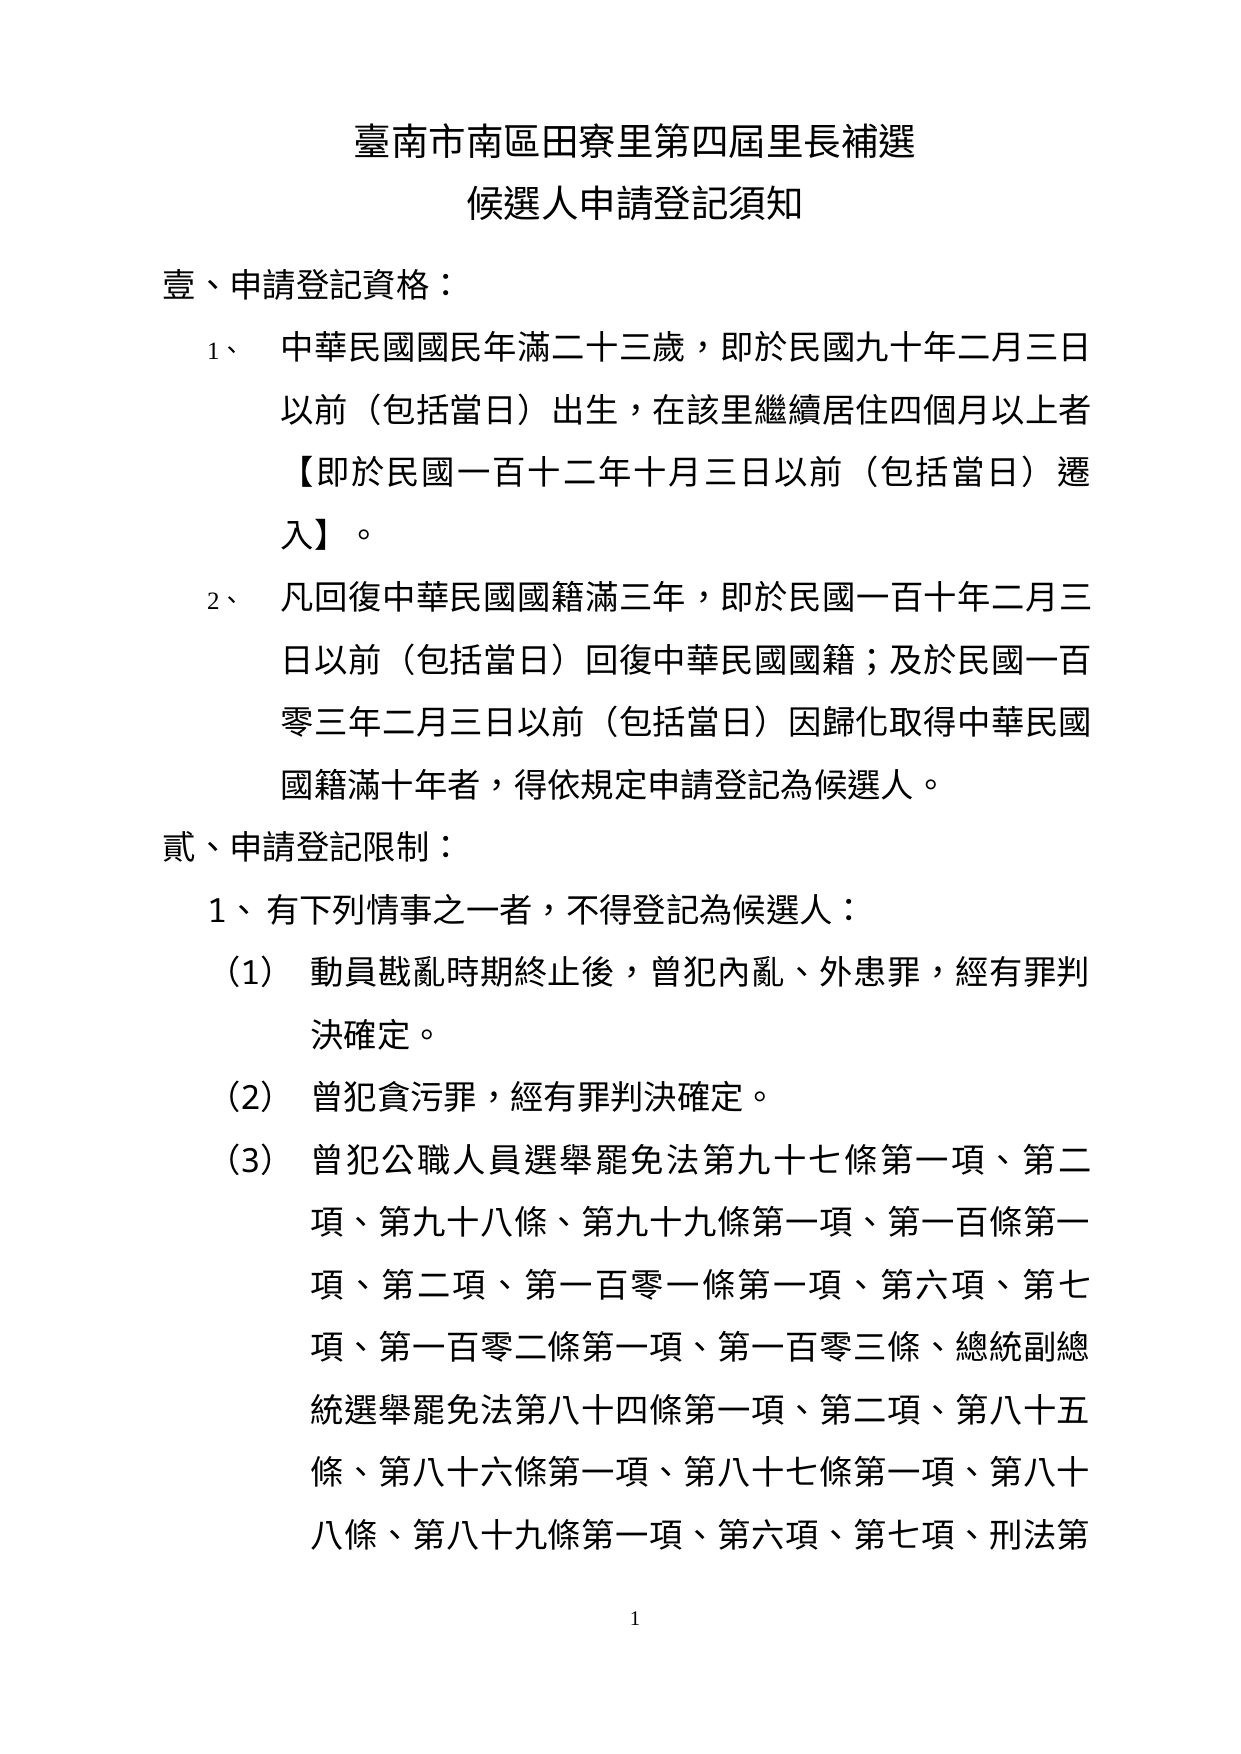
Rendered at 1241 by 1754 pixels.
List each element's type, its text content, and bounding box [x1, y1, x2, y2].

list 曾犯貪污罪，經有罪判決確定。 [207, 1054, 1092, 1116]
list 有下列情事之一者，不得登記為候選人： [207, 866, 1092, 929]
text 候選人申請登記須知 [177, 160, 1092, 222]
text 壹、申請登記資格： [163, 241, 1092, 304]
list 凡回復中華民國國籍滿三年，即於民國一百十年二月三日以前（包括當日）回復中華民國國籍；及於民國一百零三年二月三日以前（包括當日）因歸化取得中華民國國籍滿十年者，得依規定申請登記為候選人。 [207, 554, 1092, 804]
list 曾犯公職人員選舉罷免法第九十七條第一項、第二項、第九十八條、第九十九條第一項、第一百條第一項、第二項、第一百零一條第一項、第六項、第七項、第一百零二條第一項、第一百零三條、總統副總統選舉罷免法第八十四條第一項、第二項、第八十五條、第八十六條第一項、第八十七條第一項、第八十八條、第八十九條第一項、第六項、第七項、刑法第 [207, 1116, 1092, 1554]
text 臺南市南區田寮里第四屆里長補選 [177, 97, 1092, 160]
text 貳、申請登記限制： [162, 804, 1092, 866]
list 中華民國國民年滿二十三歲，即於民國九十年二月三日以前（包括當日）出生，在該里繼續居住四個月以上者【即於民國一百十二年十月三日以前（包括當日）遷入】。 [207, 304, 1092, 554]
list 動員戡亂時期終止後，曾犯內亂、外患罪，經有罪判決確定。 [207, 929, 1092, 1054]
